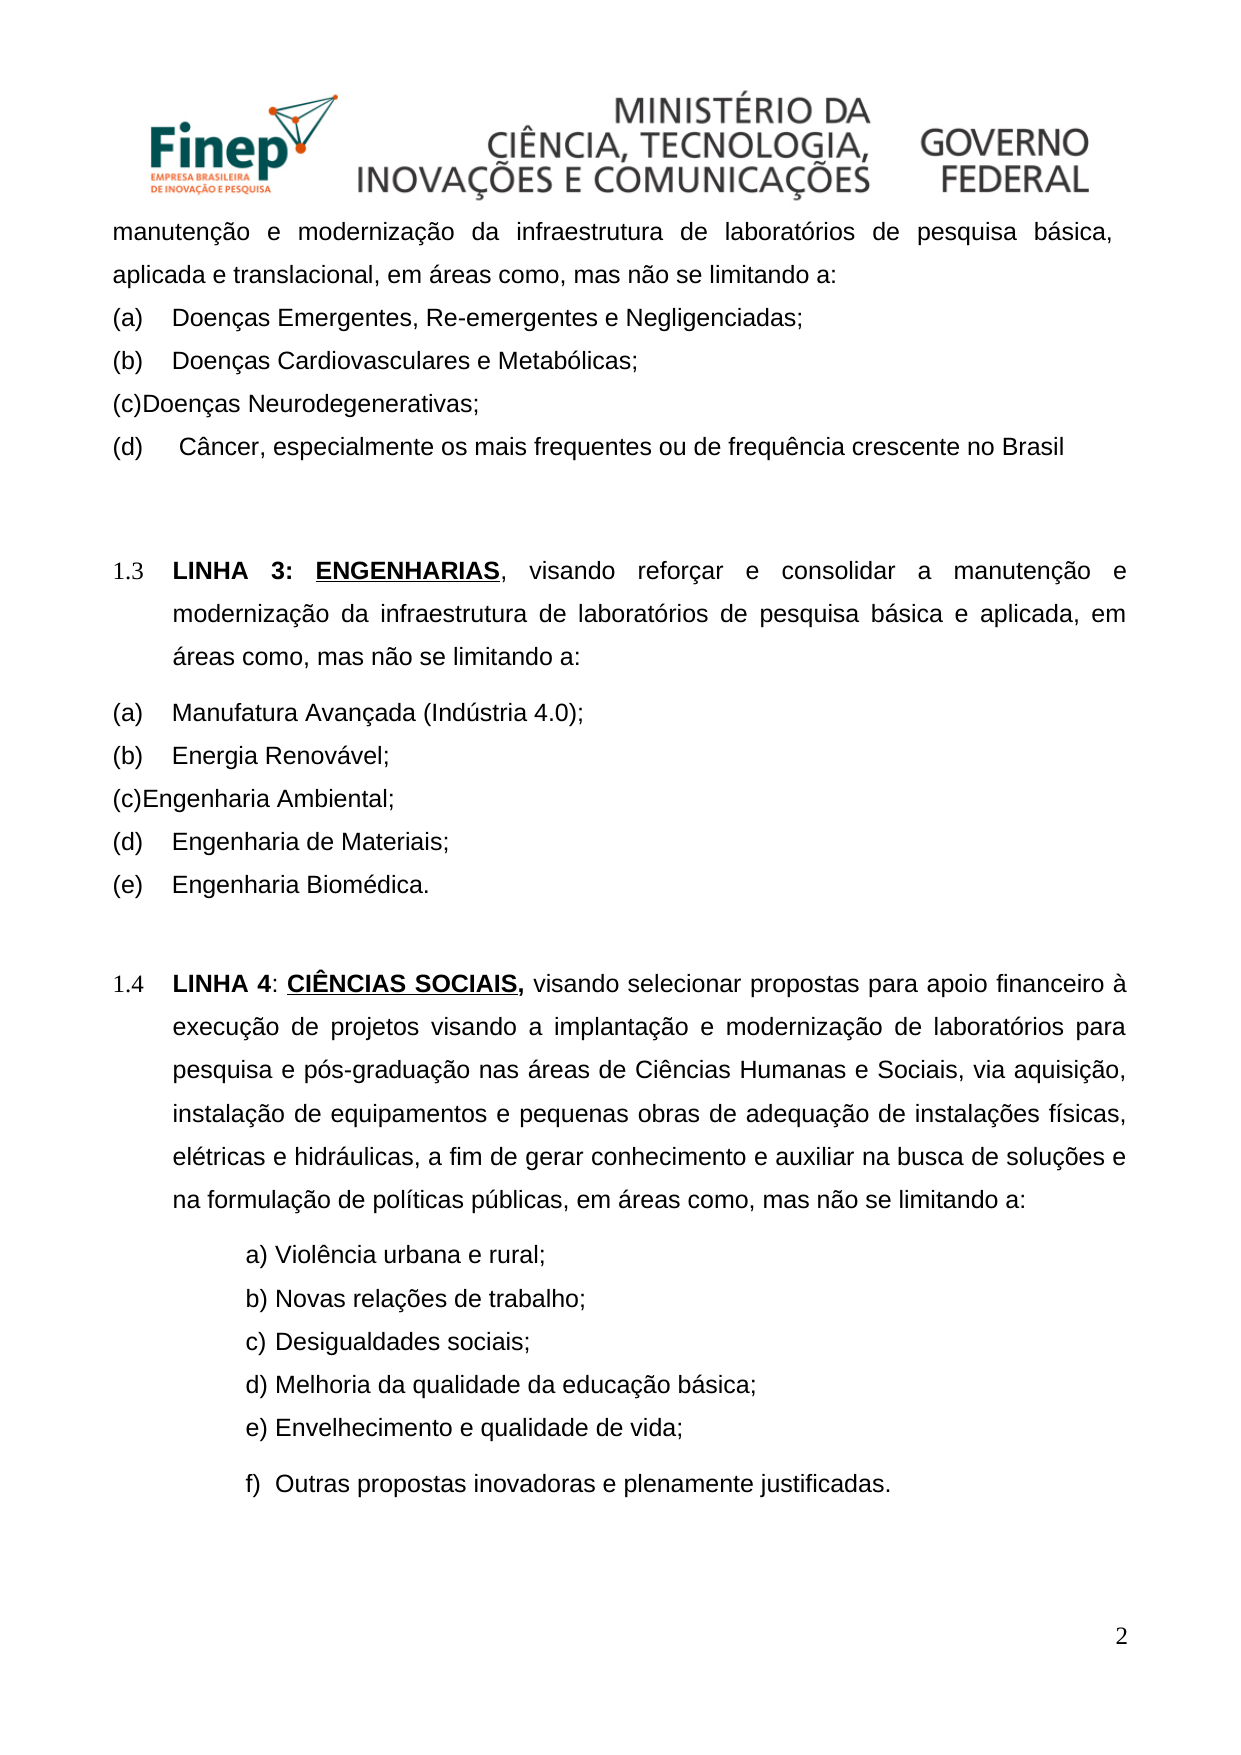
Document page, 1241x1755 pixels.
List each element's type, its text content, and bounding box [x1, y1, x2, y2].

list Engenharia de Materiais; [112, 827, 1114, 856]
list Doenças Emergentes, Re-emergentes e Negligenciadas; [112, 303, 1114, 332]
list Manufatura Avançada (Indústria 4.0); [112, 698, 1114, 727]
list Envelhecimento e qualidade de vida; [245, 1413, 1114, 1442]
list Violência urbana e rural; [245, 1241, 1114, 1269]
list Doenças Cardiovasculares e Metabólicas; [112, 346, 1114, 375]
list Desigualdades sociais; [245, 1327, 1114, 1356]
list Outras propostas inovadoras e plenamente justificadas. [245, 1469, 1128, 1497]
list Engenharia Biomédica. [112, 870, 1114, 899]
list Novas relações de trabalho; [245, 1284, 1114, 1312]
list Energia Renovável; [112, 741, 1114, 770]
list Câncer, especialmente os mais frequentes ou de frequência crescente no Brasil [112, 432, 1114, 461]
list Engenharia Ambiental; [112, 784, 1114, 813]
list Melhoria da qualidade da educação básica; [245, 1370, 1114, 1399]
list LINHA 4: CIÊNCIAS SOCIAIS, visando selecionar propostas para apoio financeiro à execução de projetos visando a implantação e modernização de laboratórios para pesquisa e pós-graduação nas áreas de Ciências Humanas e Sociais, via aquisição, instalação de equipamentos e pequenas obras de adequação de instalações físicas, elétricas e hidráulicas, a fim de gerar conhecimento e auxiliar na busca de soluções e na formulação de políticas públicas, em áreas como, mas não se limitando a: [112, 969, 1128, 1214]
list LINHA 3: ENGENHARIAS, visando reforçar e consolidar a manutenção e modernização da infraestrutura de laboratórios de pesquisa básica e aplicada, em áreas como, mas não se limitando a: [112, 556, 1128, 671]
list Doenças Neurodegenerativas; [112, 389, 1114, 418]
list manutenção e modernização da infraestrutura de laboratórios de pesquisa básica, aplicada e translacional, em áreas como, mas não se limitando a: [112, 217, 1114, 288]
